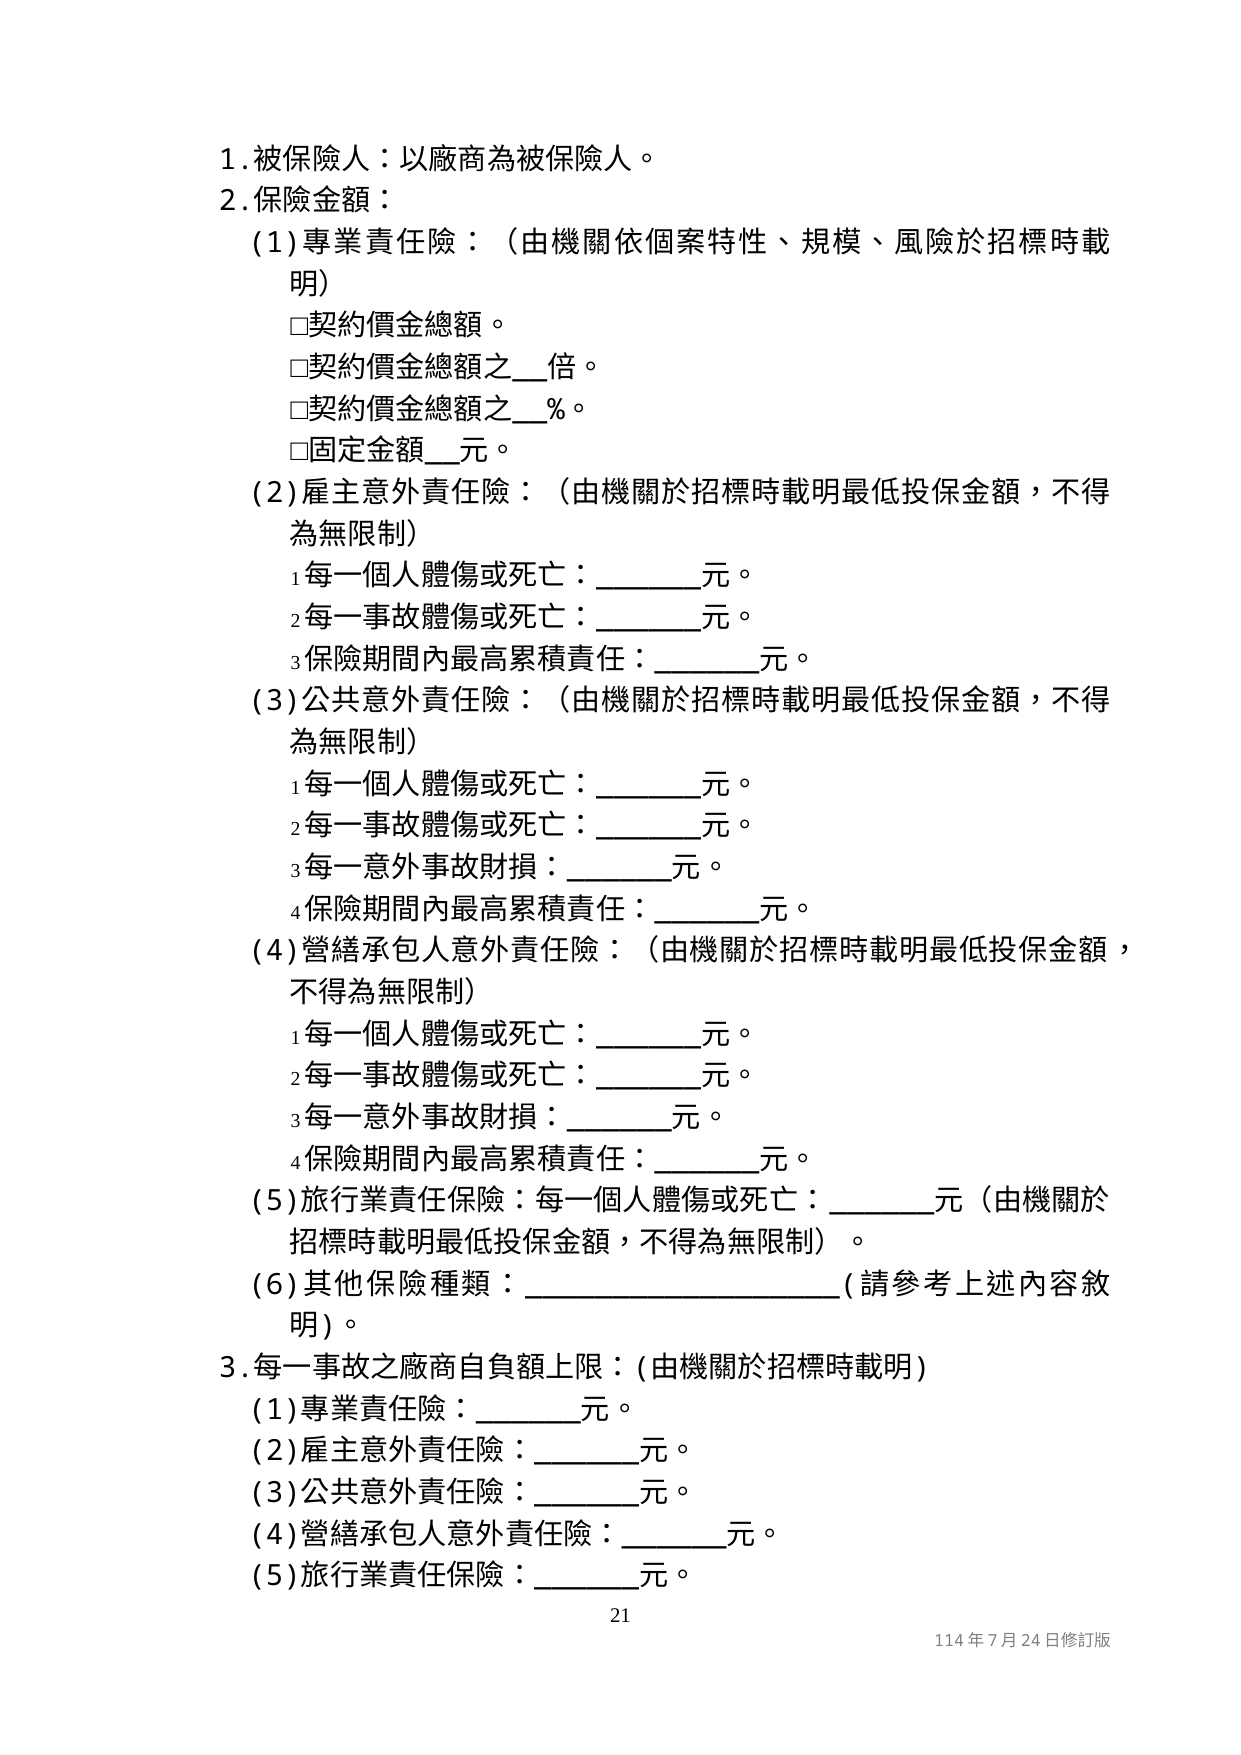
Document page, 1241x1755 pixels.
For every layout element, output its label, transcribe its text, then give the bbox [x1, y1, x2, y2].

text 2.保險金額： [218, 177, 1110, 219]
text 1每一個人體傷或死亡：______元。 [290, 552, 1110, 594]
text 1.被保險人：以廠商為被保險人。 [218, 136, 1110, 177]
text (3)公共意外責任險：（由機關於招標時載明最低投保金額，不得為無限制） [248, 677, 1110, 761]
text 1每一個人體傷或死亡：______元。 [290, 1011, 1110, 1052]
text 1每一個人體傷或死亡：______元。 [290, 761, 1110, 802]
text (2)雇主意外責任險：______元。 [248, 1427, 1110, 1469]
text 2每一事故體傷或死亡：______元。 [290, 594, 1110, 636]
text (1)專業責任險：（由機關依個案特性、規模、風險於招標時載明） [248, 219, 1110, 302]
text (5)旅行業責任保險：______元。 [248, 1552, 1110, 1594]
text 2每一事故體傷或死亡：______元。 [290, 802, 1110, 844]
text 2每一事故體傷或死亡：______元。 [290, 1052, 1110, 1094]
text (4)營繕承包人意外責任險：______元。 [248, 1511, 1110, 1552]
text 4保險期間內最高累積責任：______元。 [290, 886, 1110, 927]
text (1)專業責任險：______元。 [248, 1386, 1110, 1427]
text (5)旅行業責任保險：每一個人體傷或死亡：______元（由機關於招標時載明最低投保金額，不得為無限制）。 [248, 1177, 1110, 1261]
text □契約價金總額。 [290, 302, 1110, 344]
text (6)其他保險種類：__________________(請參考上述內容敘明)。 [248, 1261, 1110, 1344]
text □契約價金總額之__倍。 [290, 344, 1110, 386]
text 3.每一事故之廠商自負額上限：(由機關於招標時載明) [218, 1344, 1110, 1386]
text 4保險期間內最高累積責任：______元。 [290, 1136, 1110, 1177]
text □契約價金總額之__%。 [290, 386, 1110, 427]
text (3)公共意外責任險：______元。 [248, 1469, 1110, 1511]
text (2)雇主意外責任險：（由機關於招標時載明最低投保金額，不得為無限制） [248, 469, 1110, 552]
text (4)營繕承包人意外責任險：（由機關於招標時載明最低投保金額，不得為無限制） [248, 927, 1110, 1011]
text □固定金額__元。 [290, 427, 1110, 469]
text 3每一意外事故財損：______元。 [290, 844, 1110, 886]
text 3保險期間內最高累積責任：______元。 [290, 636, 1110, 677]
text 3每一意外事故財損：______元。 [290, 1094, 1110, 1136]
